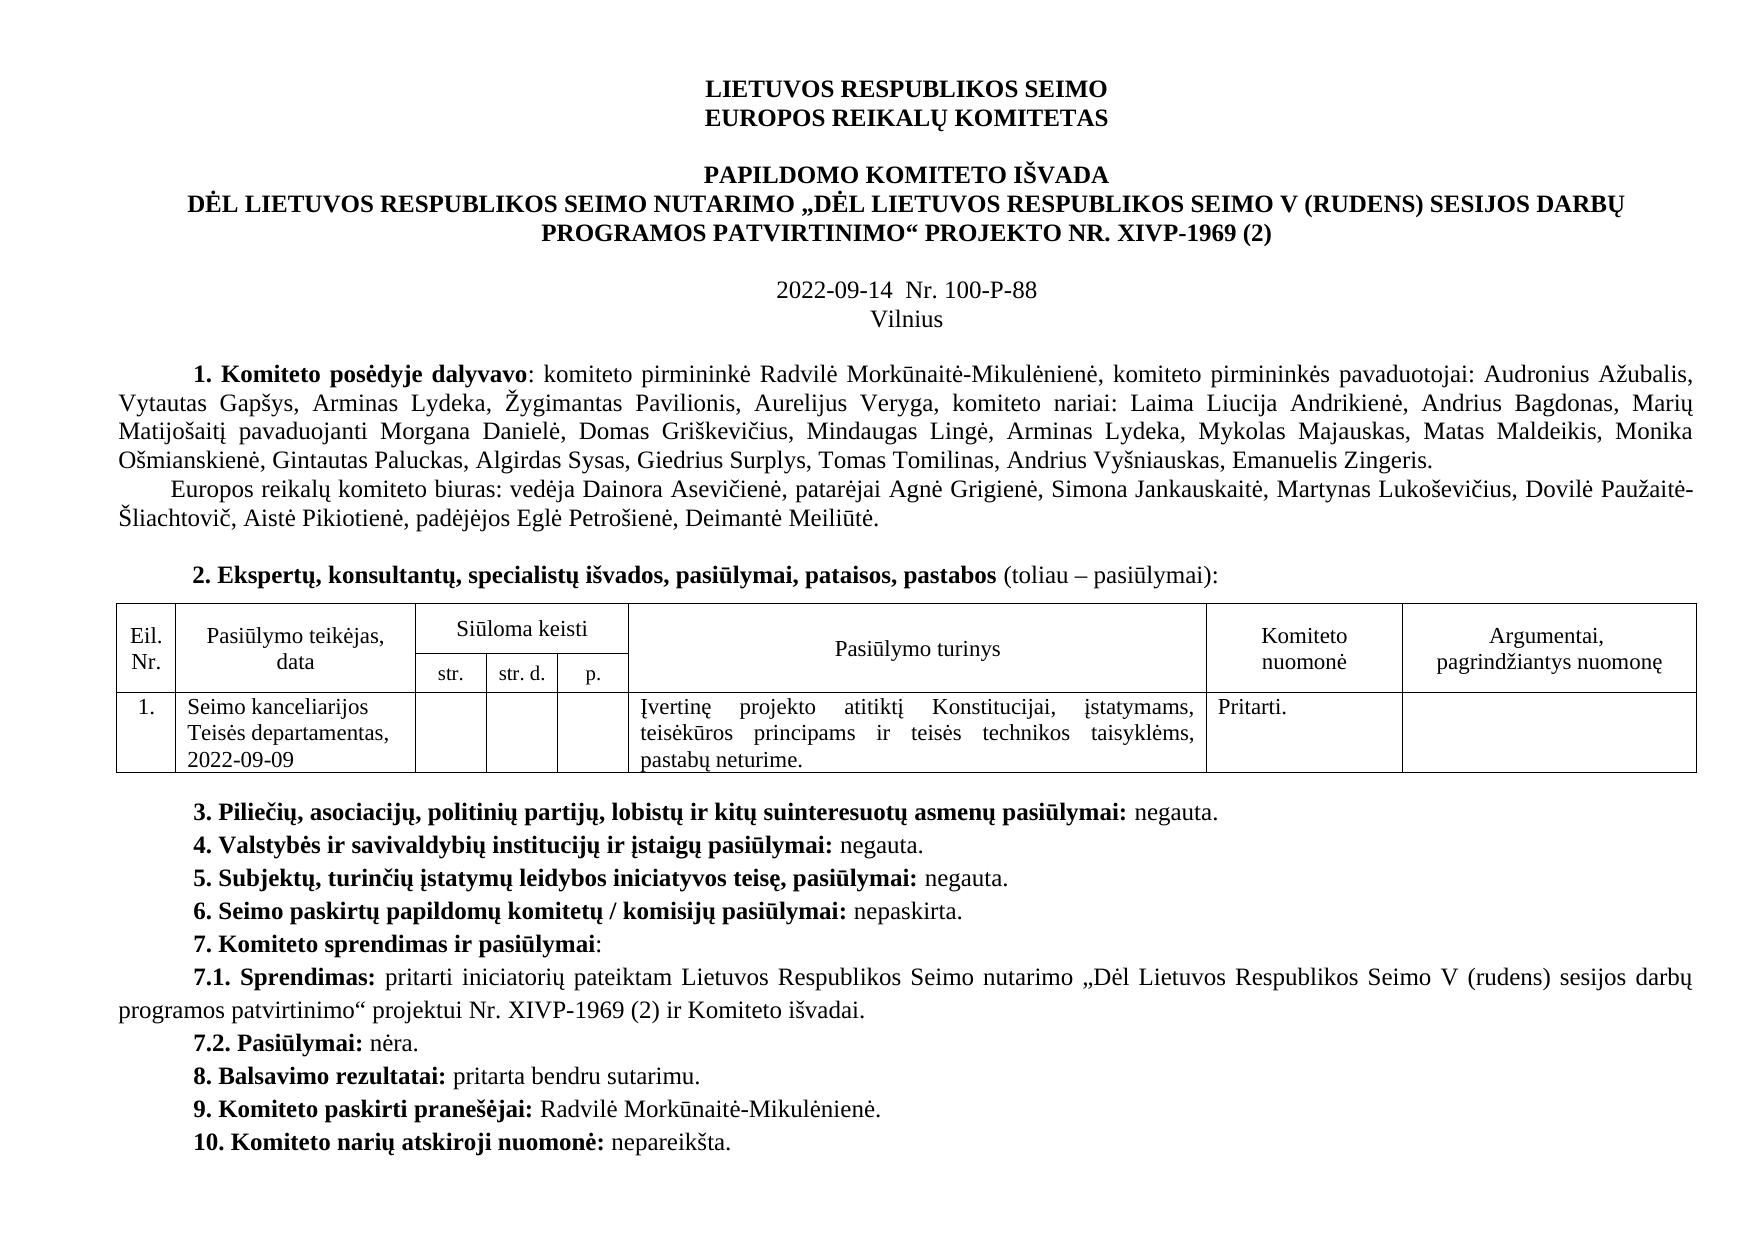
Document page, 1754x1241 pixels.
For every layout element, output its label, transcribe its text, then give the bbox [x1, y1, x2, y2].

subtitle 5. Subjektų, turinčių įstatymų leidybos iniciatyvos teisę, pasiūlymai: negauta. [118, 863, 1695, 892]
table_cell str. d. [487, 654, 557, 692]
text 6. Seimo paskirtų papildomų komitetų / komisijų pasiūlymai: nepaskirta. [118, 896, 1695, 925]
table_cell [487, 693, 557, 772]
text 10. Komiteto narių atskiroji nuomonė: nepareikšta. [118, 1127, 1695, 1156]
table_cell str. [416, 654, 486, 692]
table_cell Įvertinę projekto atitiktį Konstitucijai, įstatymams, teisėkūros principams ir teisės technikos taisyklėms, pastabų neturime. [629, 693, 1206, 772]
text 1. Komiteto posėdyje dalyvavo: komiteto pirmininkė Radvilė Morkūnaitė-Mikulėnienė, komiteto pirmininkės pavaduotojai: Audronius Ažubalis, Vytautas Gapšys, Arminas Lydeka, Žygimantas Pavilionis, Aurelijus Veryga, komiteto nariai: Laima Liucija Andrikienė, Andrius Bagdonas, Marių Matijošaitį pavaduojanti Morgana Danielė, Domas Griškevičius, Mindaugas Lingė, Arminas Lydeka, Mykolas Majauskas, Matas Maldeikis, Monika Ošmianskienė, Gintautas Paluckas, Algirdas Sysas, Giedrius Surplys, Tomas Tomilinas, Andrius Vyšniauskas, Emanuelis Zingeris. [118, 359, 1695, 474]
subtitle DĖL LIETUVOS RESPUBLIKOS SEIMO NUTARIMO „DĖL LIETUVOS RESPUBLIKOS SEIMO V (RUDENS) SESIJOS DARBŲ PROGRAMOS PATVIRTINIMO“ PROJEKTO NR. XIVP-1969 (2) [118, 189, 1695, 246]
table_cell p. [558, 654, 628, 692]
subtitle PAPILDOMO KOMITETO IŠVADA [118, 160, 1695, 189]
text Europos reikalų komiteto biuras: vedėja Dainora Asevičienė, patarėjai Agnė Grigienė, Simona Jankauskaitė, Martynas Lukoševičius, Dovilė Paužaitė-Šliachtovič, Aistė Pikiotienė, padėjėjos Eglė Petrošienė, Deimantė Meiliūtė. [118, 474, 1695, 531]
text 7.2. Pasiūlymai: nėra. [118, 1028, 1695, 1057]
text 8. Balsavimo rezultatai: pritarta bendru sutarimu. [118, 1061, 1695, 1090]
text 7.1. Sprendimas: pritarti iniciatorių pateiktam Lietuvos Respublikos Seimo nutarimo „Dėl Lietuvos Respublikos Seimo V (rudens) sesijos darbų programos patvirtinimo“ projektui Nr. XIVP-1969 (2) ir Komiteto išvadai. [118, 962, 1695, 1024]
text 7. Komiteto sprendimas ir pasiūlymai: [118, 929, 1695, 958]
text 2022-09-14 Nr. 100-P-88 [118, 275, 1695, 304]
text 9. Komiteto paskirti pranešėjai: Radvilė Morkūnaitė-Mikulėnienė. [118, 1094, 1695, 1123]
table_header Komiteto nuomonė [1207, 604, 1402, 692]
subtitle 4. Valstybės ir savivaldybių institucijų ir įstaigų pasiūlymai: negauta. [118, 830, 1695, 859]
table_header Pasiūlymo teikėjas, data [176, 604, 415, 692]
table_cell [1403, 693, 1696, 772]
table_header Siūloma keisti [416, 604, 628, 652]
table_cell [558, 693, 628, 772]
subtitle 3. Piliečių, asociacijų, politinių partijų, lobistų ir kitų suinteresuotų asmenų pasiūlymai: negauta. [118, 797, 1695, 826]
text Vilnius [118, 304, 1695, 333]
table_cell [416, 693, 486, 772]
table_header Eil. Nr. [117, 604, 175, 692]
table_header Argumentai, pagrindžiantys nuomonę [1403, 604, 1696, 692]
text LIETUVOS RESPUBLIKOS SEIMO [118, 74, 1695, 103]
table_header Pasiūlymo turinys [629, 604, 1206, 692]
table_cell Pritarti. [1207, 693, 1402, 772]
text Europos reikalų komitetas [118, 103, 1695, 131]
table_cell 1. [117, 693, 175, 772]
table_cell Seimo kanceliarijos Teisės departamentas, 2022-09-09 [176, 693, 415, 772]
subtitle 2. Ekspertų, konsultantų, specialistų išvados, pasiūlymai, pataisos, pastabos (toliau – pasiūlymai): [118, 560, 1695, 589]
